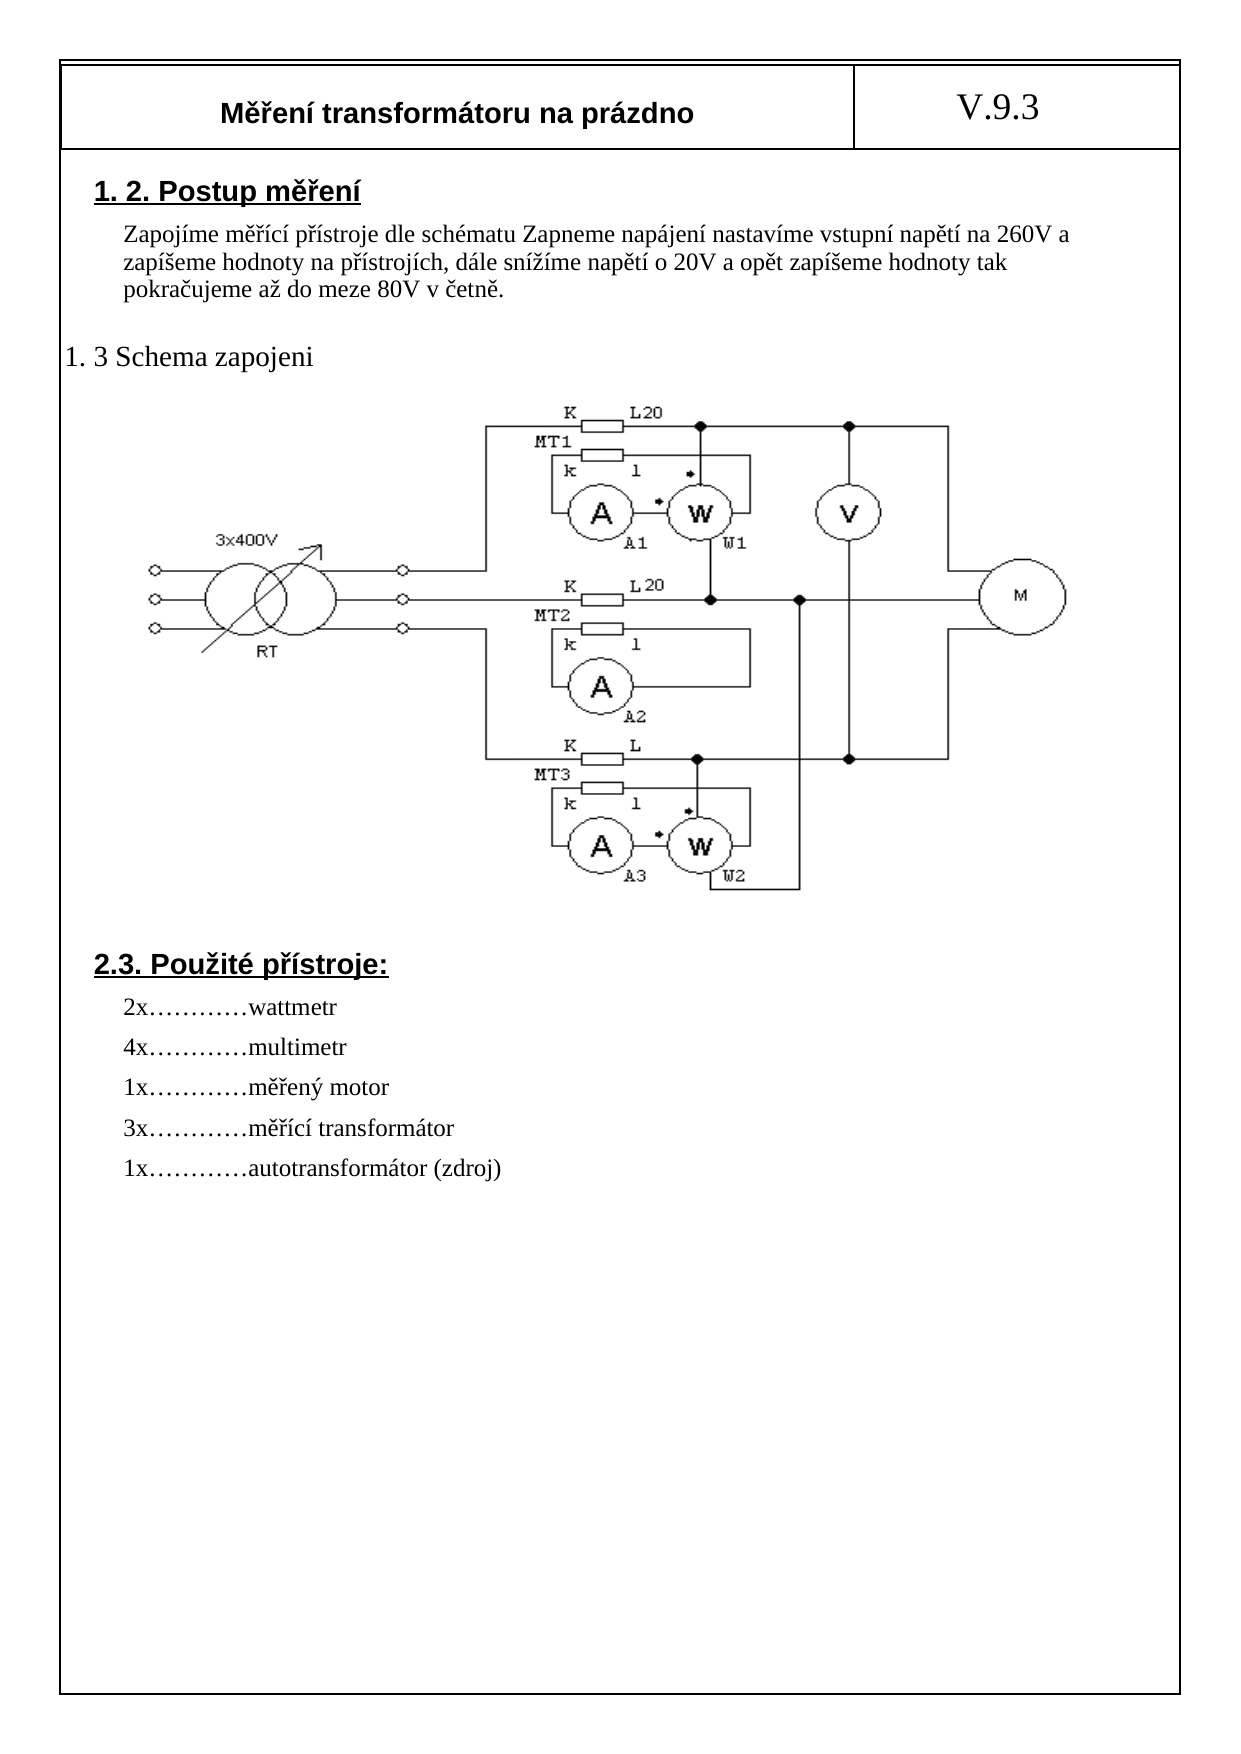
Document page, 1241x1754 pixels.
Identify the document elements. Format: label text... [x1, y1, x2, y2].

text 3x…………měřící transformátor [123, 1114, 1117, 1141]
text 2x…………wattmetr [123, 993, 1117, 1021]
table_header Měření transformátoru na prázdno [62, 66, 853, 148]
subtitle 1. 3 Schema zapojeni [64, 341, 1176, 373]
text 1x…………měřený motor [123, 1073, 1117, 1101]
text 1x…………autotransformátor (zdroj) [123, 1154, 1117, 1182]
text 4x…………multimetr [123, 1033, 1117, 1061]
subtitle 2.3. Použité přístroje: [93, 948, 1176, 981]
text Zapojíme měřící přístroje dle schématu Zapneme napájení nastavíme vstupní napětí na 260V a zapíšeme hodnoty na přístrojích, dále snížíme napětí o 20V a opět zapíšeme hodnoty tak pokračujeme až do meze 80V v četně. [123, 220, 1117, 303]
subtitle 1. 2. Postup měření [93, 175, 1176, 207]
table_header V.9.3 [855, 66, 1179, 148]
